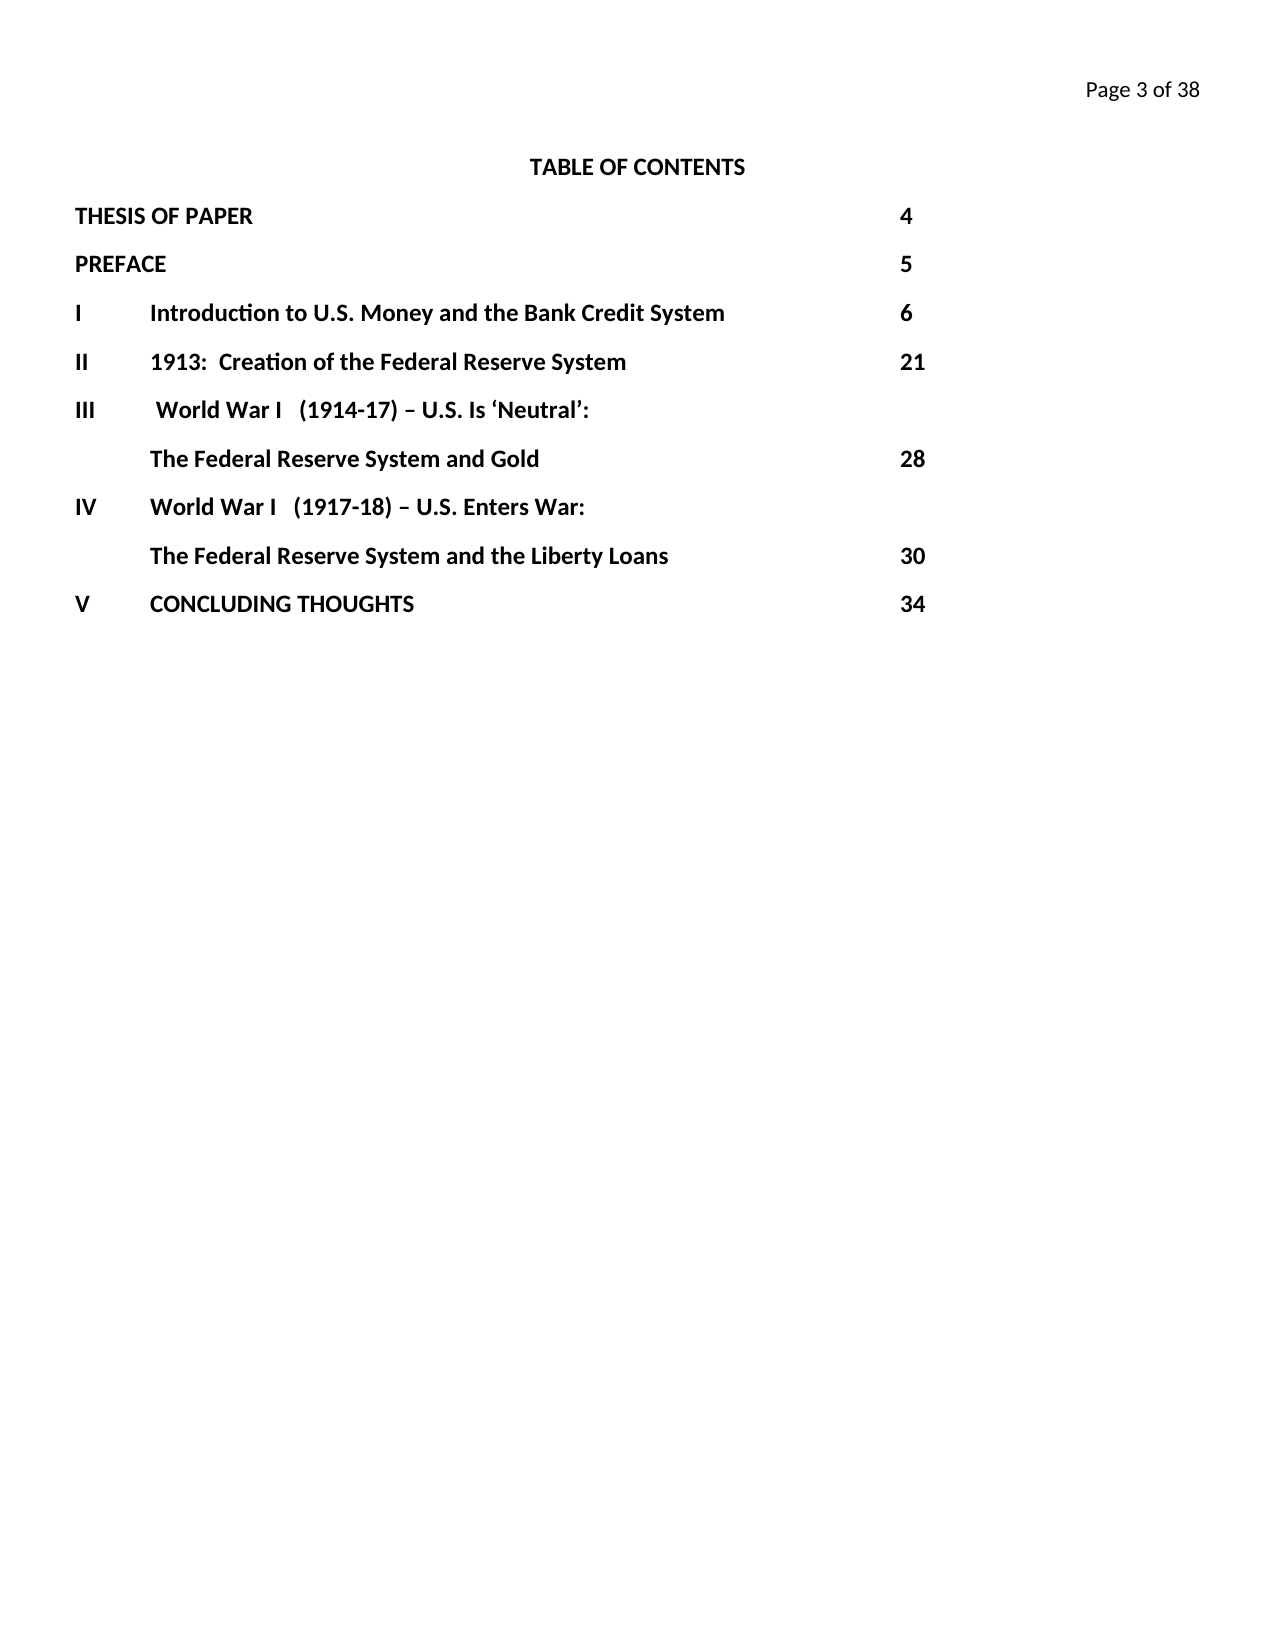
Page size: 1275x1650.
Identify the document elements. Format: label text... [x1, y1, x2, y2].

text The Federal Reserve System and the Liberty Loans 30 [75, 540, 1200, 570]
text II 1913: Creation of the Federal Reserve System 21 [75, 346, 1200, 376]
text IV World War I (1917-18) – U.S. Enters War: [75, 491, 1200, 522]
text III World War I (1914-17) – U.S. Is ‘Neutral’: [75, 394, 1200, 425]
text THESIS OF PAPER 4 [75, 200, 1200, 231]
text The Federal Reserve System and Gold 28 [75, 443, 1200, 473]
text I Introduction to U.S. Money and the Bank Credit System 6 [75, 297, 1200, 328]
text PREFACE 5 [75, 249, 1200, 279]
text V CONCLUDING THOUGHTS 34 [75, 588, 1200, 619]
text TABLE OF CONTENTS [75, 152, 1200, 182]
